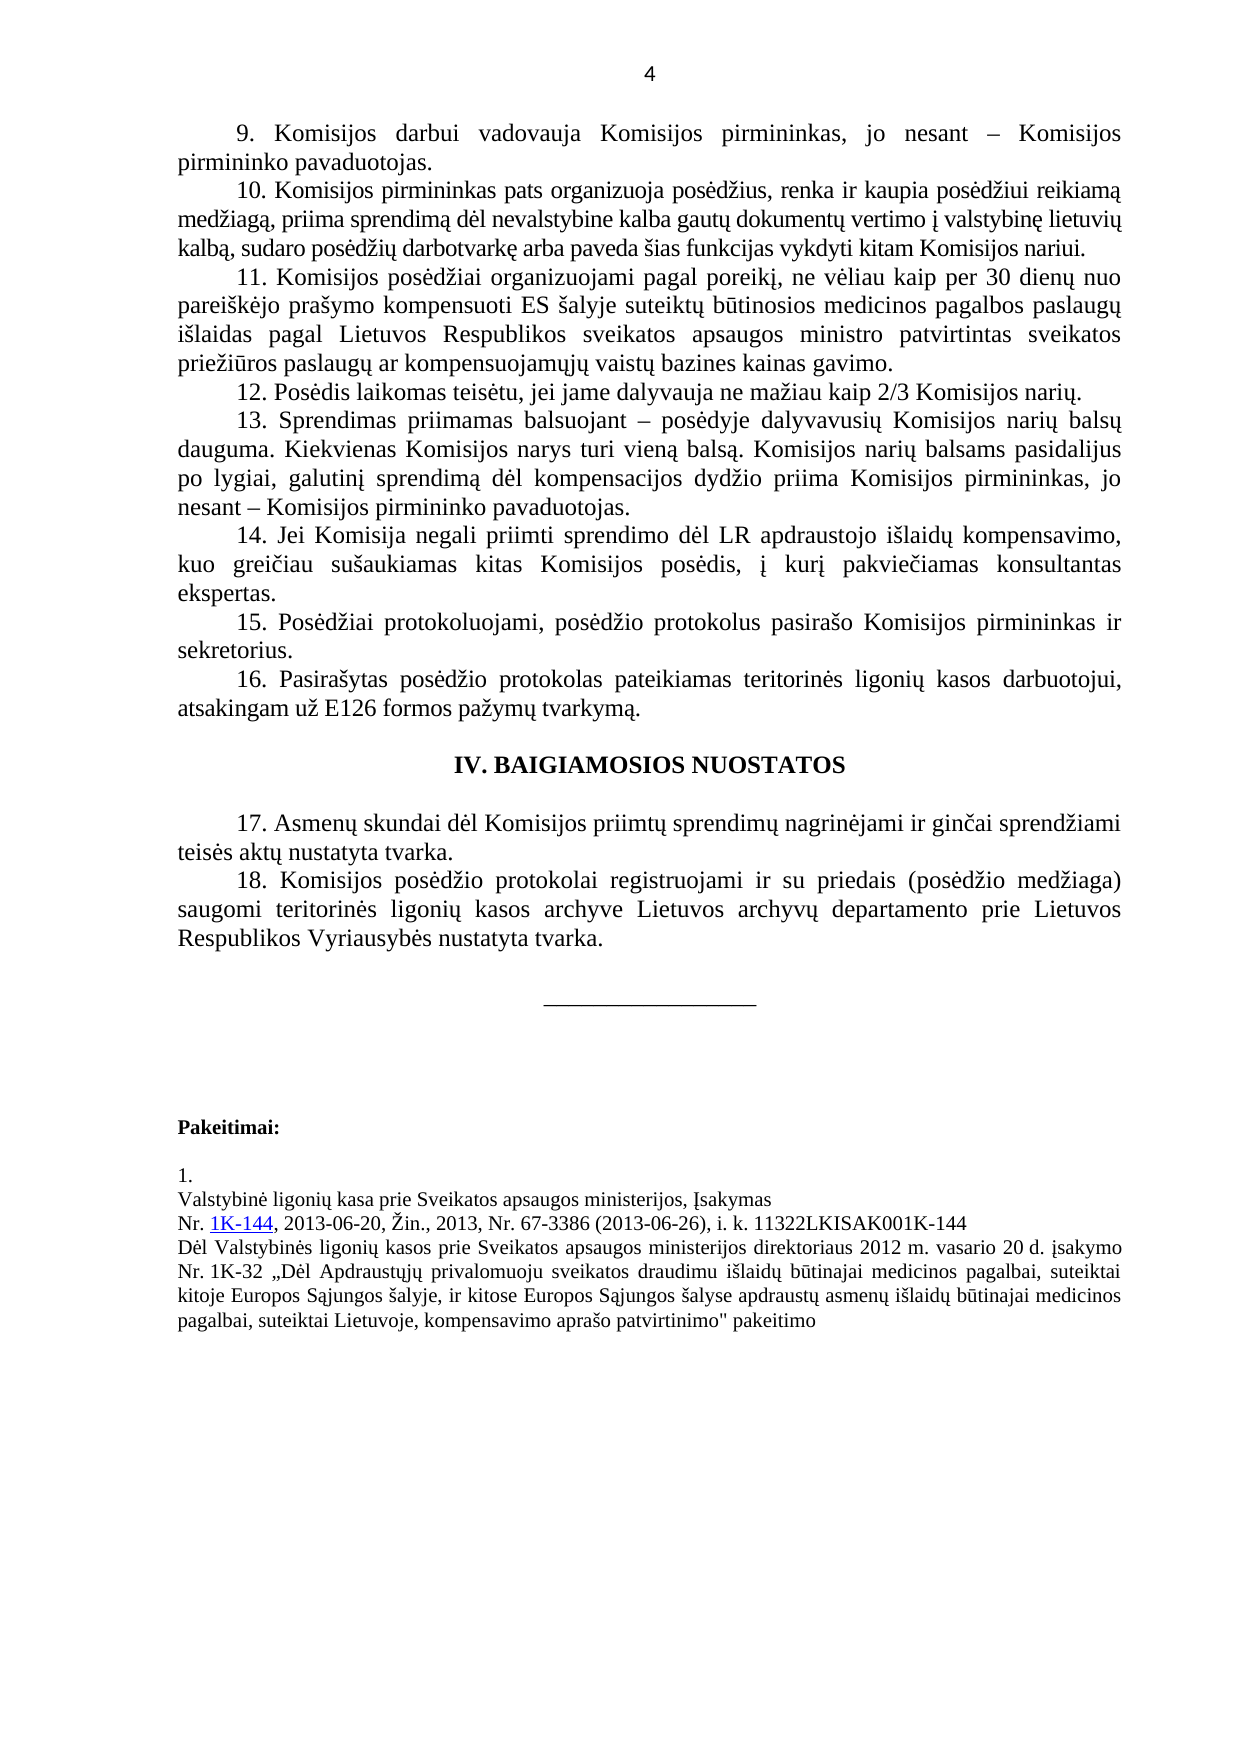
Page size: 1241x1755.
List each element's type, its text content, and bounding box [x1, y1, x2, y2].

text 12. Posėdis laikomas teisėtu, jei jame dalyvauja ne mažiau kaip 2/3 Komisijos narių. [177, 377, 1122, 406]
text Dėl Valstybinės ligonių kasos prie Sveikatos apsaugos ministerijos direktoriaus 2012 m. vasario 20 d. įsakymo Nr. 1K-32 „Dėl Apdraustųjų privalomuoju sveikatos draudimu išlaidų būtinajai medicinos pagalbai, suteiktai kitoje Europos Sąjungos šalyje, ir kitose Europos Sąjungos šalyse apdraustų asmenų išlaidų būtinajai medicinos pagalbai, suteiktai Lietuvoje, kompensavimo aprašo patvirtinimo" pakeitimo [177, 1235, 1122, 1332]
text 16. Pasirašytas posėdžio protokolas pateikiamas teritorinės ligonių kasos darbuotojui, atsakingam už E126 formos pažymų tvarkymą. [177, 664, 1122, 722]
text 1. [177, 1163, 1122, 1187]
text 18. Komisijos posėdžio protokolai registruojami ir su priedais (posėdžio medžiaga) saugomi teritorinės ligonių kasos archyve Lietuvos archyvų departamento prie Lietuvos Respublikos Vyriausybės nustatyta tvarka. [177, 866, 1122, 952]
text 9. Komisijos darbui vadovauja Komisijos pirmininkas, jo nesant – Komisijos pirmininko pavaduotojas. [177, 118, 1122, 176]
text Nr. 1K-144, 2013-06-20, Žin., 2013, Nr. 67-3386 (2013-06-26), i. k. 11322LKISAK001K-144 [177, 1211, 1122, 1235]
text 14. Jei Komisija negali priimti sprendimo dėl LR apdraustojo išlaidų kompensavimo, kuo greičiau sušaukiamas kitas Komisijos posėdis, į kurį pakviečiamas konsultantas ekspertas. [177, 521, 1122, 607]
text 17. Asmenų skundai dėl Komisijos priimtų sprendimų nagrinėjami ir ginčai sprendžiami teisės aktų nustatyta tvarka. [177, 808, 1122, 866]
text _________________ [177, 981, 1122, 1009]
text IV. BAIGIAMOSIOS NUOSTATOS [177, 751, 1122, 779]
text Valstybinė ligonių kasa prie Sveikatos apsaugos ministerijos, Įsakymas [177, 1187, 1122, 1211]
text 13. Sprendimas priimamas balsuojant – posėdyje dalyvavusių Komisijos narių balsų dauguma. Kiekvienas Komisijos narys turi vieną balsą. Komisijos narių balsams pasidalijus po lygiai, galutinį sprendimą dėl kompensacijos dydžio priima Komisijos pirmininkas, jo nesant – Komisijos pirmininko pavaduotojas. [177, 406, 1122, 521]
text 10. Komisijos pirmininkas pats organizuoja posėdžius, renka ir kaupia posėdžiui reikiamą medžiagą, priima sprendimą dėl nevalstybine kalba gautų dokumentų vertimo į valstybinę lietuvių kalbą, sudaro posėdžių darbotvarkę arba paveda šias funkcijas vykdyti kitam Komisijos nariui. [177, 176, 1122, 262]
text 11. Komisijos posėdžiai organizuojami pagal poreikį, ne vėliau kaip per 30 dienų nuo pareiškėjo prašymo kompensuoti ES šalyje suteiktų būtinosios medicinos pagalbos paslaugų išlaidas pagal Lietuvos Respublikos sveikatos apsaugos ministro patvirtintas sveikatos priežiūros paslaugų ar kompensuojamųjų vaistų bazines kainas gavimo. [177, 262, 1122, 377]
text Pakeitimai: [177, 1115, 1122, 1139]
text 15. Posėdžiai protokoluojami, posėdžio protokolus pasirašo Komisijos pirmininkas ir sekretorius. [177, 607, 1122, 664]
